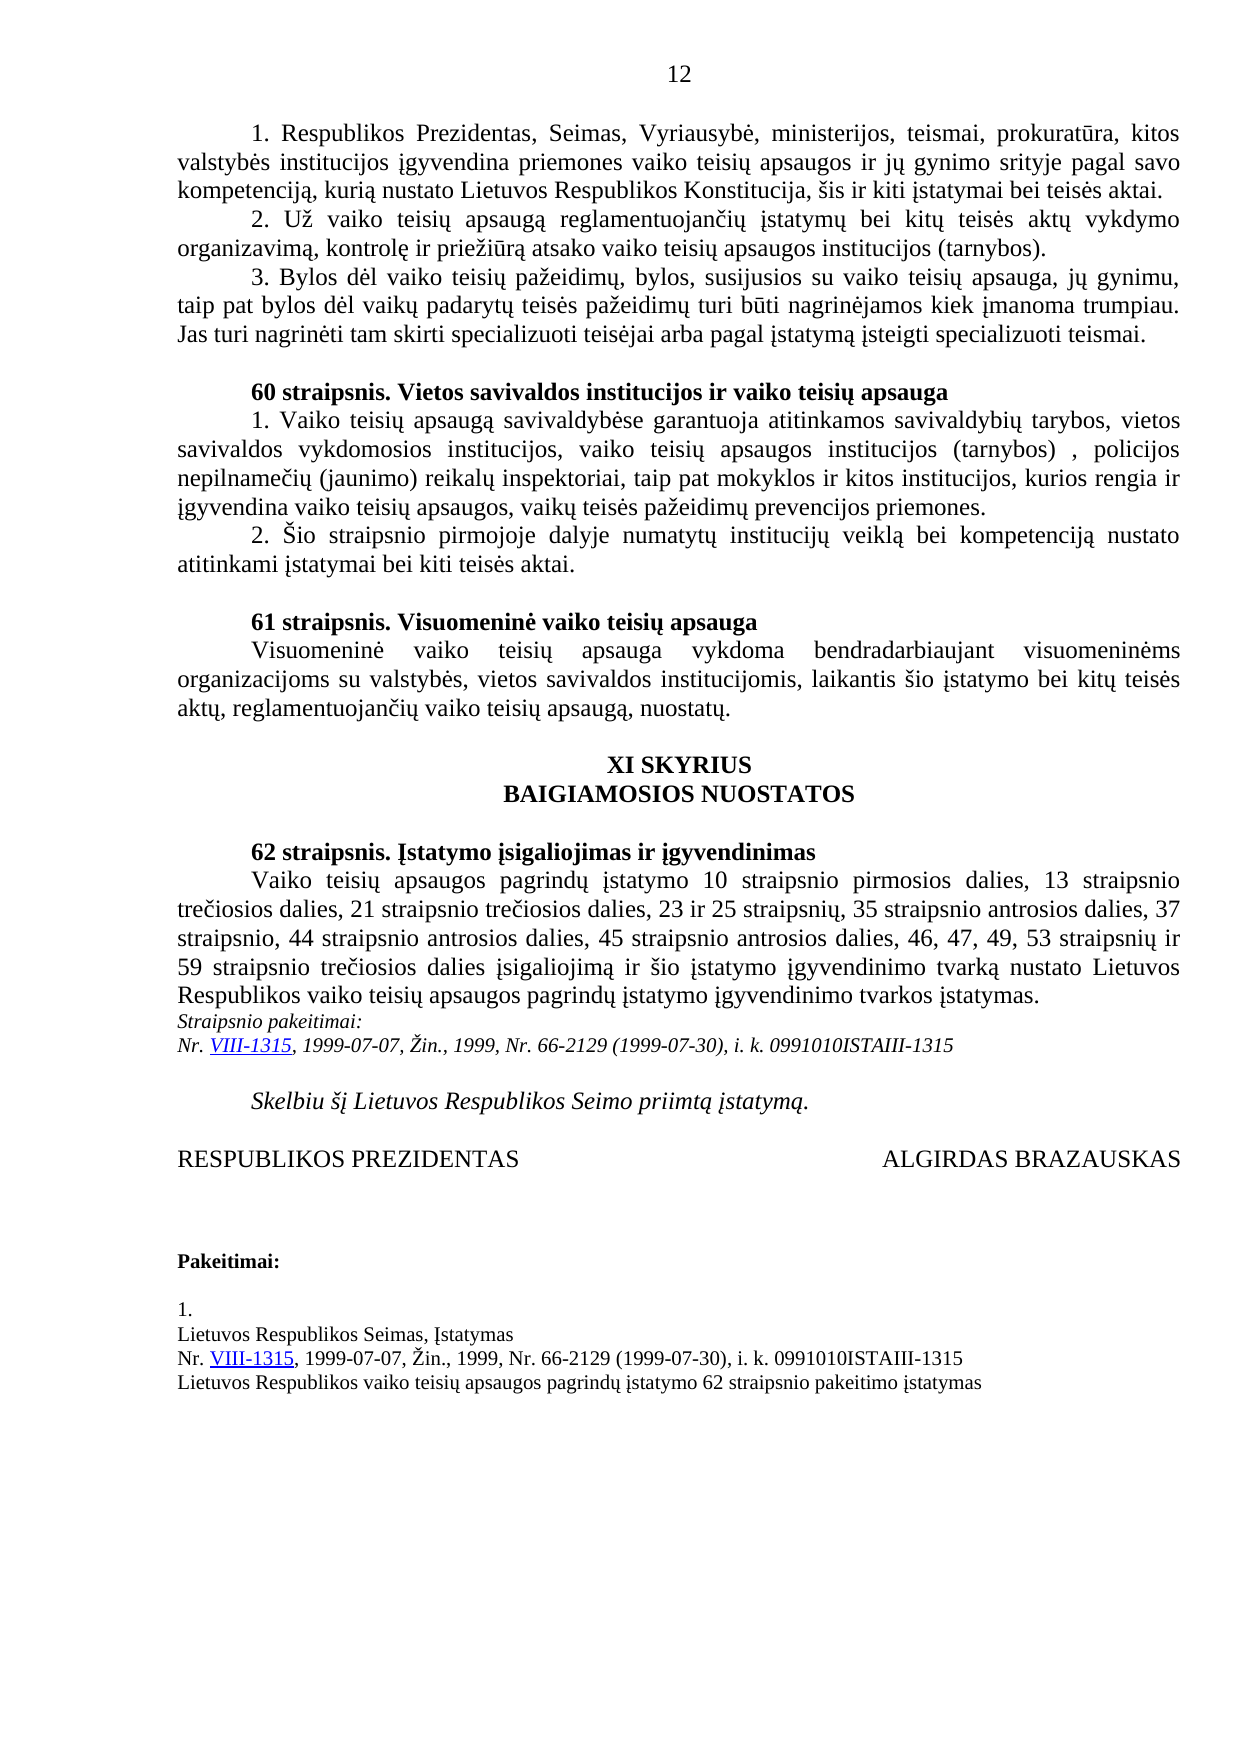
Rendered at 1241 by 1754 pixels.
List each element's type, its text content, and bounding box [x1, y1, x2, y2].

text Straipsnio pakeitimai: [177, 1009, 1181, 1033]
text 3. Bylos dėl vaiko teisių pažeidimų, bylos, susijusios su vaiko teisių apsauga, jų gynimu, taip pat bylos dėl vaikų padarytų teisės pažeidimų turi būti nagrinėjamos kiek įmanoma trumpiau. Jas turi nagrinėti tam skirti specializuoti teisėjai arba pagal įstatymą įsteigti specializuoti teismai. [177, 262, 1181, 348]
text Nr. VIII-1315, 1999-07-07, Žin., 1999, Nr. 66-2129 (1999-07-30), i. k. 0991010ISTAIII-1315 [177, 1033, 1181, 1057]
text 61 straipsnis. Visuomeninė vaiko teisių apsauga [177, 607, 1181, 636]
text 2. Šio straipsnio pirmojoje dalyje numatytų institucijų veiklą bei kompetenciją nustato atitinkami įstatymai bei kiti teisės aktai. [177, 521, 1181, 578]
text Skelbiu šį Lietuvos Respublikos Seimo priimtą įstatymą. [177, 1086, 1181, 1115]
text 1. [177, 1297, 1181, 1321]
text 62 straipsnis. Įstatymo įsigaliojimas ir įgyvendinimas [177, 837, 1181, 866]
text XI SKYRIUS [177, 751, 1181, 779]
text BAIGIAMOSIOS NUOSTATOS [177, 779, 1181, 808]
text Vaiko teisių apsaugos pagrindų įstatymo 10 straipsnio pirmosios dalies, 13 straipsnio trečiosios dalies, 21 straipsnio trečiosios dalies, 23 ir 25 straipsnių, 35 straipsnio antrosios dalies, 37 straipsnio, 44 straipsnio antrosios dalies, 45 straipsnio antrosios dalies, 46, 47, 49, 53 straipsnių ir 59 straipsnio trečiosios dalies įsigaliojimą ir šio įstatymo įgyvendinimo tvarką nustato Lietuvos Respublikos vaiko teisių apsaugos pagrindų įstatymo įgyvendinimo tvarkos įstatymas. [177, 866, 1181, 1009]
text Nr. VIII-1315, 1999-07-07, Žin., 1999, Nr. 66-2129 (1999-07-30), i. k. 0991010ISTAIII-1315 [177, 1346, 1181, 1369]
text 2. Už vaiko teisių apsaugą reglamentuojančių įstatymų bei kitų teisės aktų vykdymo organizavimą, kontrolę ir priežiūrą atsako vaiko teisių apsaugos institucijos (tarnybos). [177, 204, 1181, 262]
text 1. Vaiko teisių apsaugą savivaldybėse garantuoja atitinkamos savivaldybių tarybos, vietos savivaldos vykdomosios institucijos, vaiko teisių apsaugos institucijos (tarnybos) , policijos nepilnamečių (jaunimo) reikalų inspektoriai, taip pat mokyklos ir kitos institucijos, kurios rengia ir įgyvendina vaiko teisių apsaugos, vaikų teisės pažeidimų prevencijos priemones. [177, 406, 1181, 521]
text Lietuvos Respublikos Seimas, Įstatymas [177, 1321, 1181, 1346]
text RESPUBLIKOS PREZIDENTAS ALGIRDAS BRAZAUSKAS [177, 1144, 1181, 1172]
text 1. Respublikos Prezidentas, Seimas, Vyriausybė, ministerijos, teismai, prokuratūra, kitos valstybės institucijos įgyvendina priemones vaiko teisių apsaugos ir jų gynimo srityje pagal savo kompetenciją, kurią nustato Lietuvos Respublikos Konstitucija, šis ir kiti įstatymai bei teisės aktai. [177, 118, 1181, 204]
text Lietuvos Respublikos vaiko teisių apsaugos pagrindų įstatymo 62 straipsnio pakeitimo įstatymas [177, 1369, 1181, 1394]
text Visuomeninė vaiko teisių apsauga vykdoma bendradarbiaujant visuomeninėms organizacijoms su valstybės, vietos savivaldos institucijomis, laikantis šio įstatymo bei kitų teisės aktų, reglamentuojančių vaiko teisių apsaugą, nuostatų. [177, 636, 1181, 722]
text Pakeitimai: [177, 1249, 1181, 1273]
text 60 straipsnis. Vietos savivaldos institucijos ir vaiko teisių apsauga [177, 377, 1181, 406]
